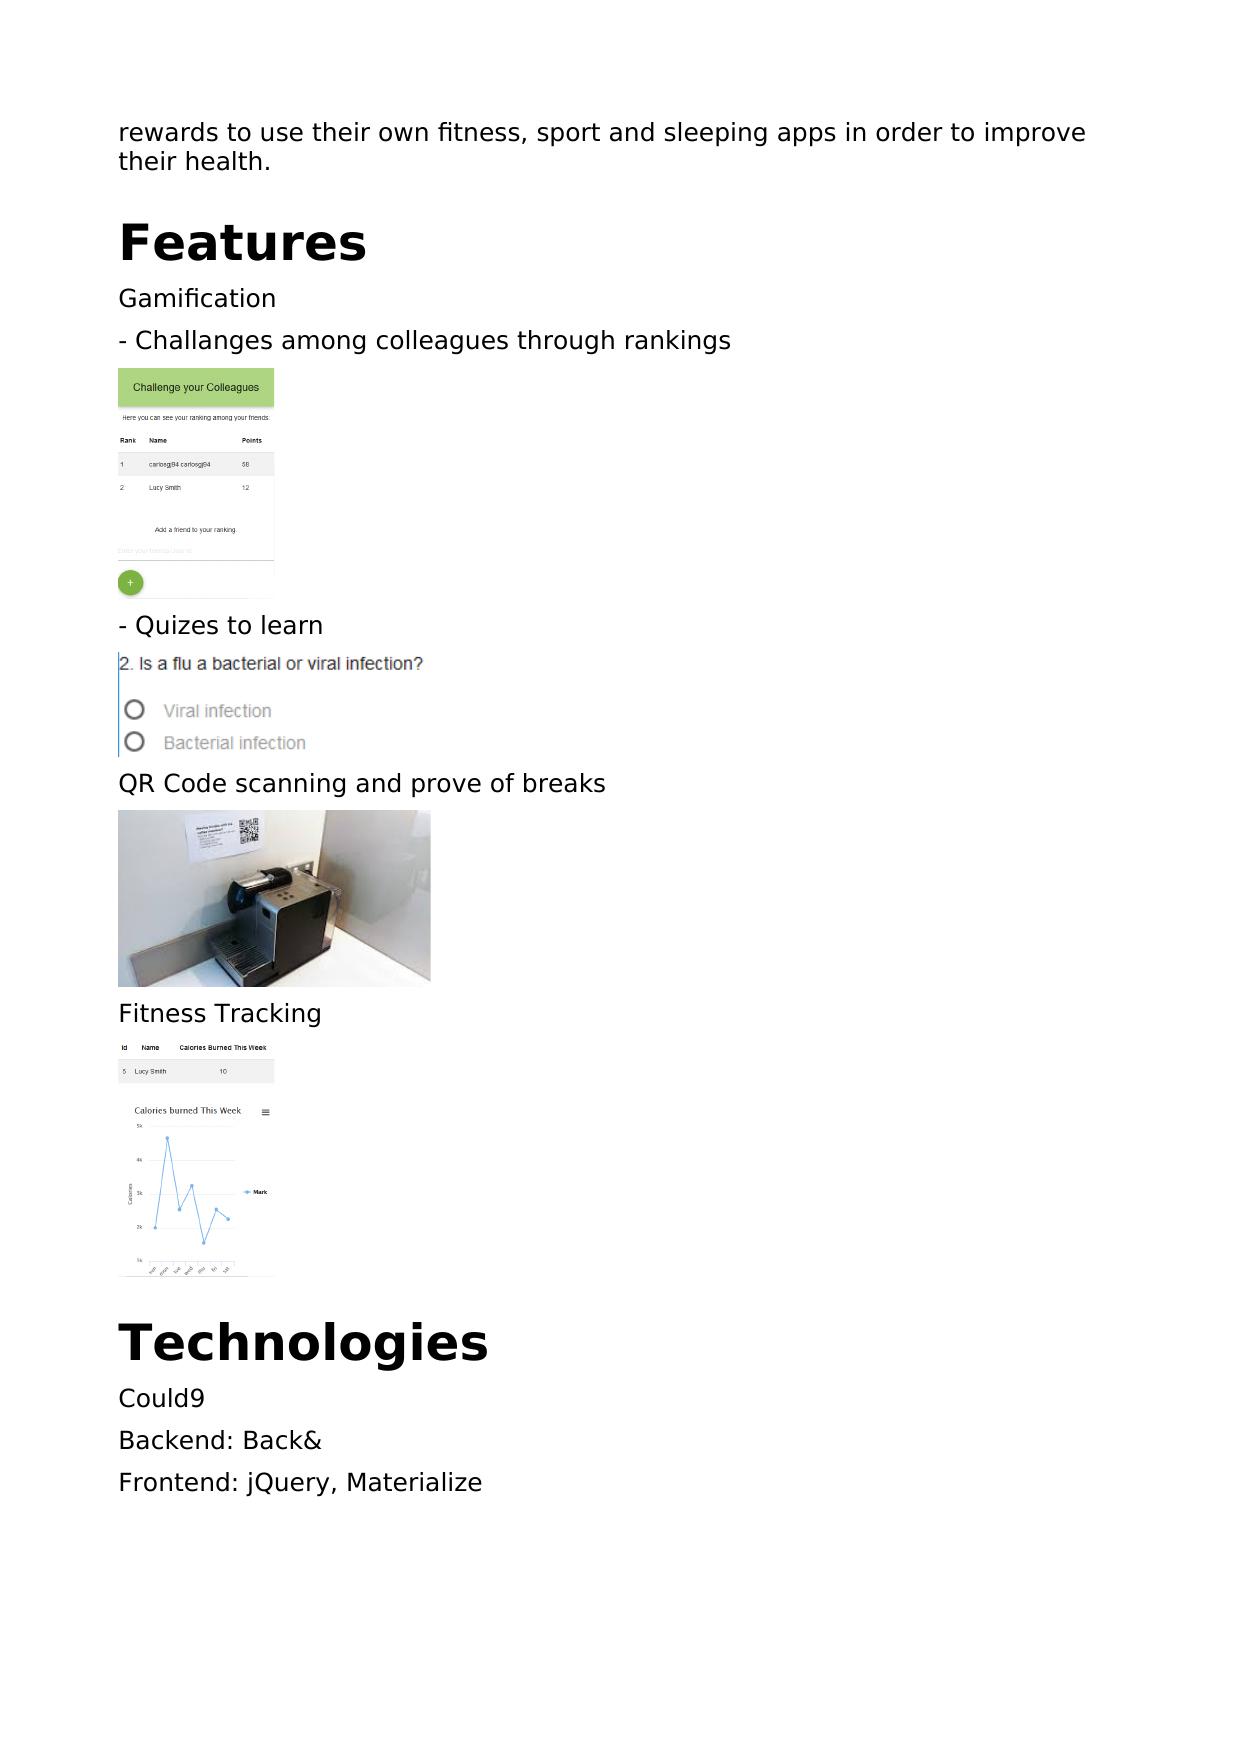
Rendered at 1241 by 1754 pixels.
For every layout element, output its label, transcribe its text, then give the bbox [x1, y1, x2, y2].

text Gamification [118, 285, 1122, 314]
text - Challanges among colleagues through rankings [118, 326, 1122, 356]
subtitle Technologies [118, 1314, 1122, 1372]
picture [118, 810, 431, 987]
text rewards to use their own fitness, sport and sleeping apps in order to improve their health. [118, 118, 1122, 176]
subtitle Features [118, 214, 1122, 272]
picture [118, 368, 275, 599]
text Could9 [118, 1385, 1122, 1414]
picture [118, 652, 431, 757]
text - Quizes to learn [118, 611, 1122, 640]
picture [118, 1040, 275, 1277]
text Backend: Back& [118, 1426, 1122, 1456]
text Fitness Tracking [118, 999, 1122, 1028]
text QR Code scanning and prove of breaks [118, 769, 1122, 798]
text Frontend: jQuery, Materialize [118, 1468, 1122, 1497]
